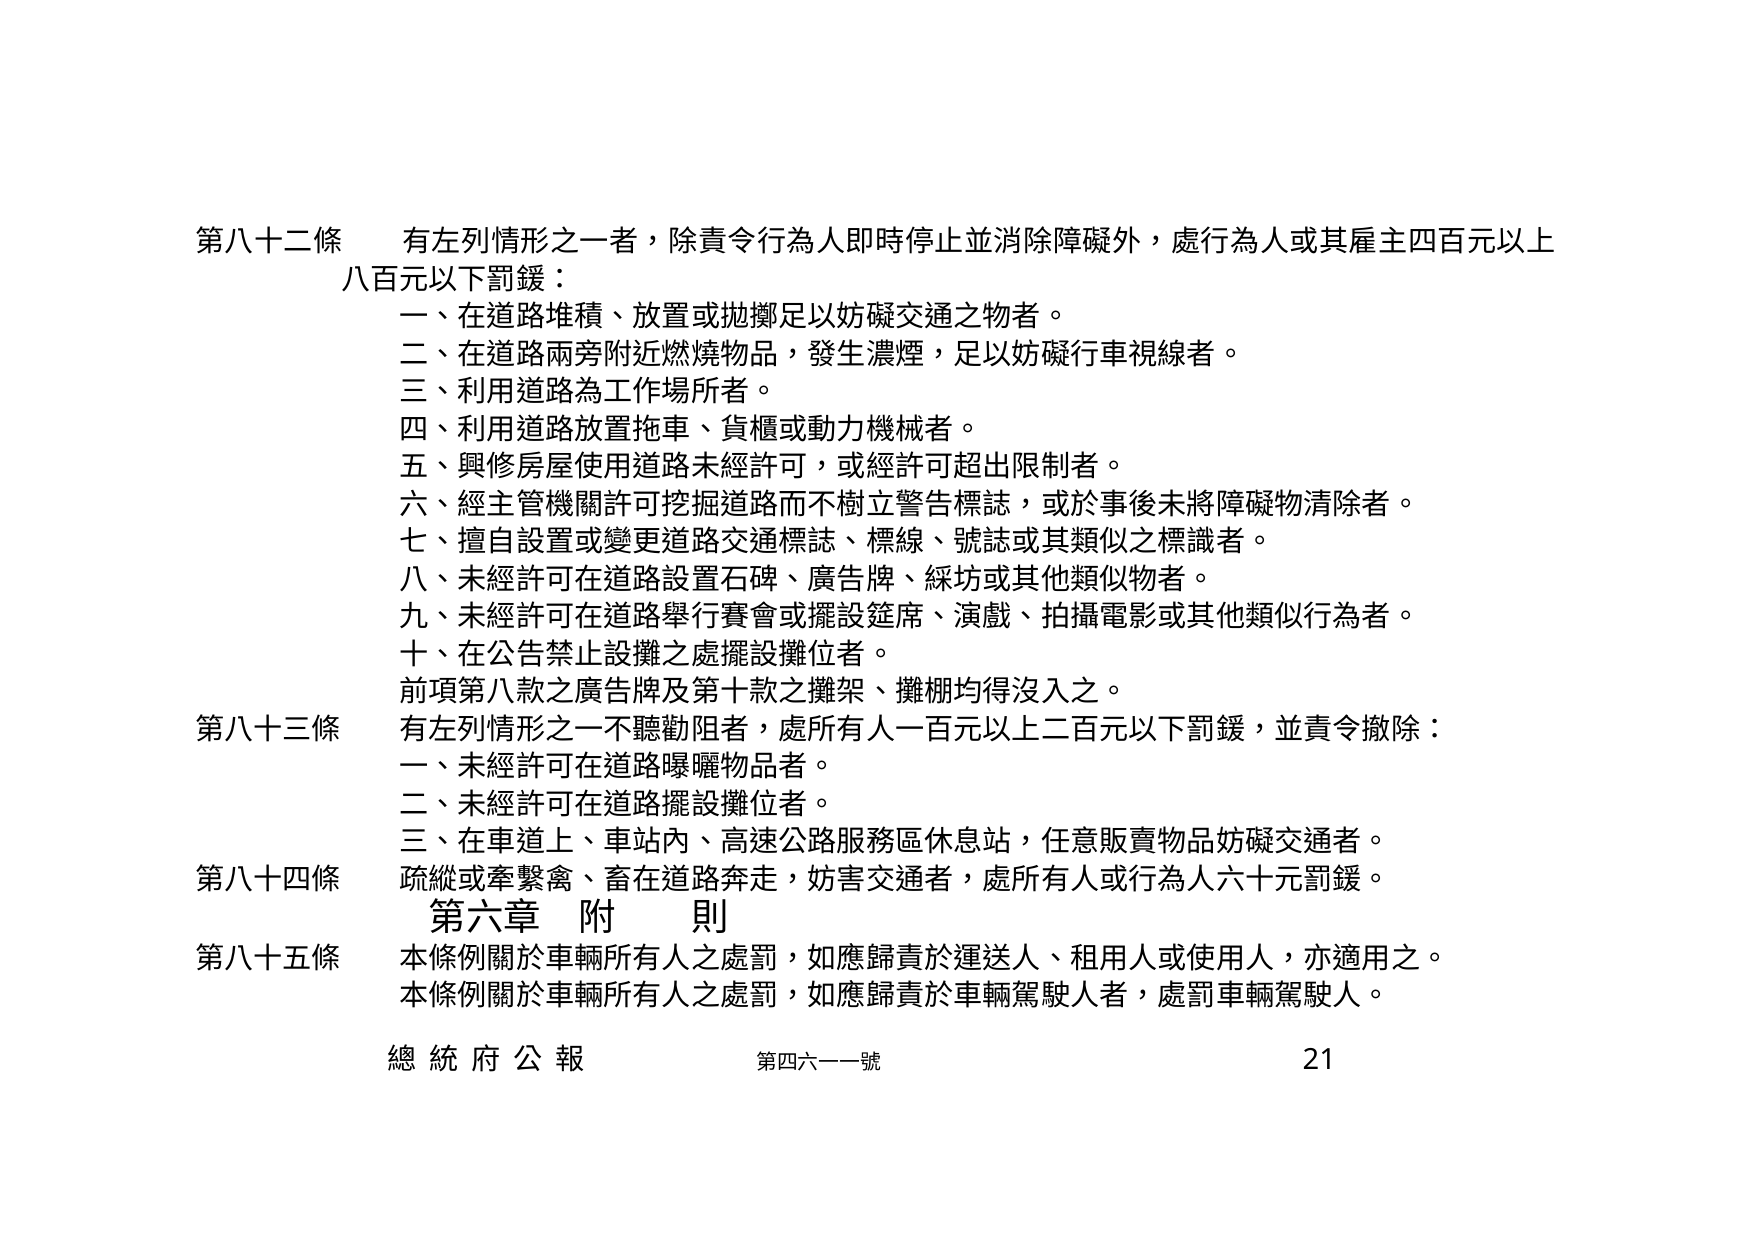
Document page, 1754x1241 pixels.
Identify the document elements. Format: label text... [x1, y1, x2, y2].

text 五、興修房屋使用道路未經許可，或經許可超出限制者。 [399, 447, 1559, 484]
text 九、未經許可在道路舉行賽會或擺設筵席、演戲、拍攝電影或其他類似行為者。 [399, 597, 1559, 634]
text 七、擅自設置或變更道路交通標誌、標線、號誌或其類似之標識者。 [399, 522, 1559, 559]
text 三、在車道上、車站內、高速公路服務區休息站，任意販賣物品妨礙交通者。 [399, 822, 1559, 859]
text 第八十四條 疏縱或牽繫禽、畜在道路奔走，妨害交通者，處所有人或行為人六十元罰鍰。 [195, 859, 1559, 897]
text 本條例關於車輛所有人之處罰，如應歸責於車輛駕駛人者，處罰車輛駕駛人。 [341, 976, 1559, 1013]
text 第八十二條 有左列情形之一者，除責令行為人即時停止並消除障礙外，處行為人或其雇主四百元以上八百元以下罰鍰： [195, 222, 1559, 297]
text 一、未經許可在道路曝曬物品者。 [399, 747, 1559, 784]
text 二、未經許可在道路擺設攤位者。 [399, 784, 1559, 822]
text 一、在道路堆積、放置或拋擲足以妨礙交通之物者。 [399, 297, 1559, 334]
text 第六章 附 則 [428, 897, 1559, 938]
text 四、利用道路放置拖車、貨櫃或動力機械者。 [399, 409, 1559, 447]
text 十、在公告禁止設攤之處擺設攤位者。 [399, 634, 1559, 672]
text 八、未經許可在道路設置石碑、廣告牌、綵坊或其他類似物者。 [399, 559, 1559, 597]
text 第八十三條 有左列情形之一不聽勸阻者，處所有人一百元以上二百元以下罰鍰，並責令撤除： [195, 709, 1559, 747]
text 前項第八款之廣告牌及第十款之攤架、攤棚均得沒入之。 [341, 672, 1559, 709]
text 二、在道路兩旁附近燃燒物品，發生濃煙，足以妨礙行車視線者。 [399, 334, 1559, 372]
text 三、利用道路為工作場所者。 [399, 372, 1559, 409]
text 六、經主管機關許可挖掘道路而不樹立警告標誌，或於事後未將障礙物清除者。 [399, 484, 1559, 522]
text 第八十五條 本條例關於車輛所有人之處罰，如應歸責於運送人、租用人或使用人，亦適用之。 [195, 938, 1559, 976]
